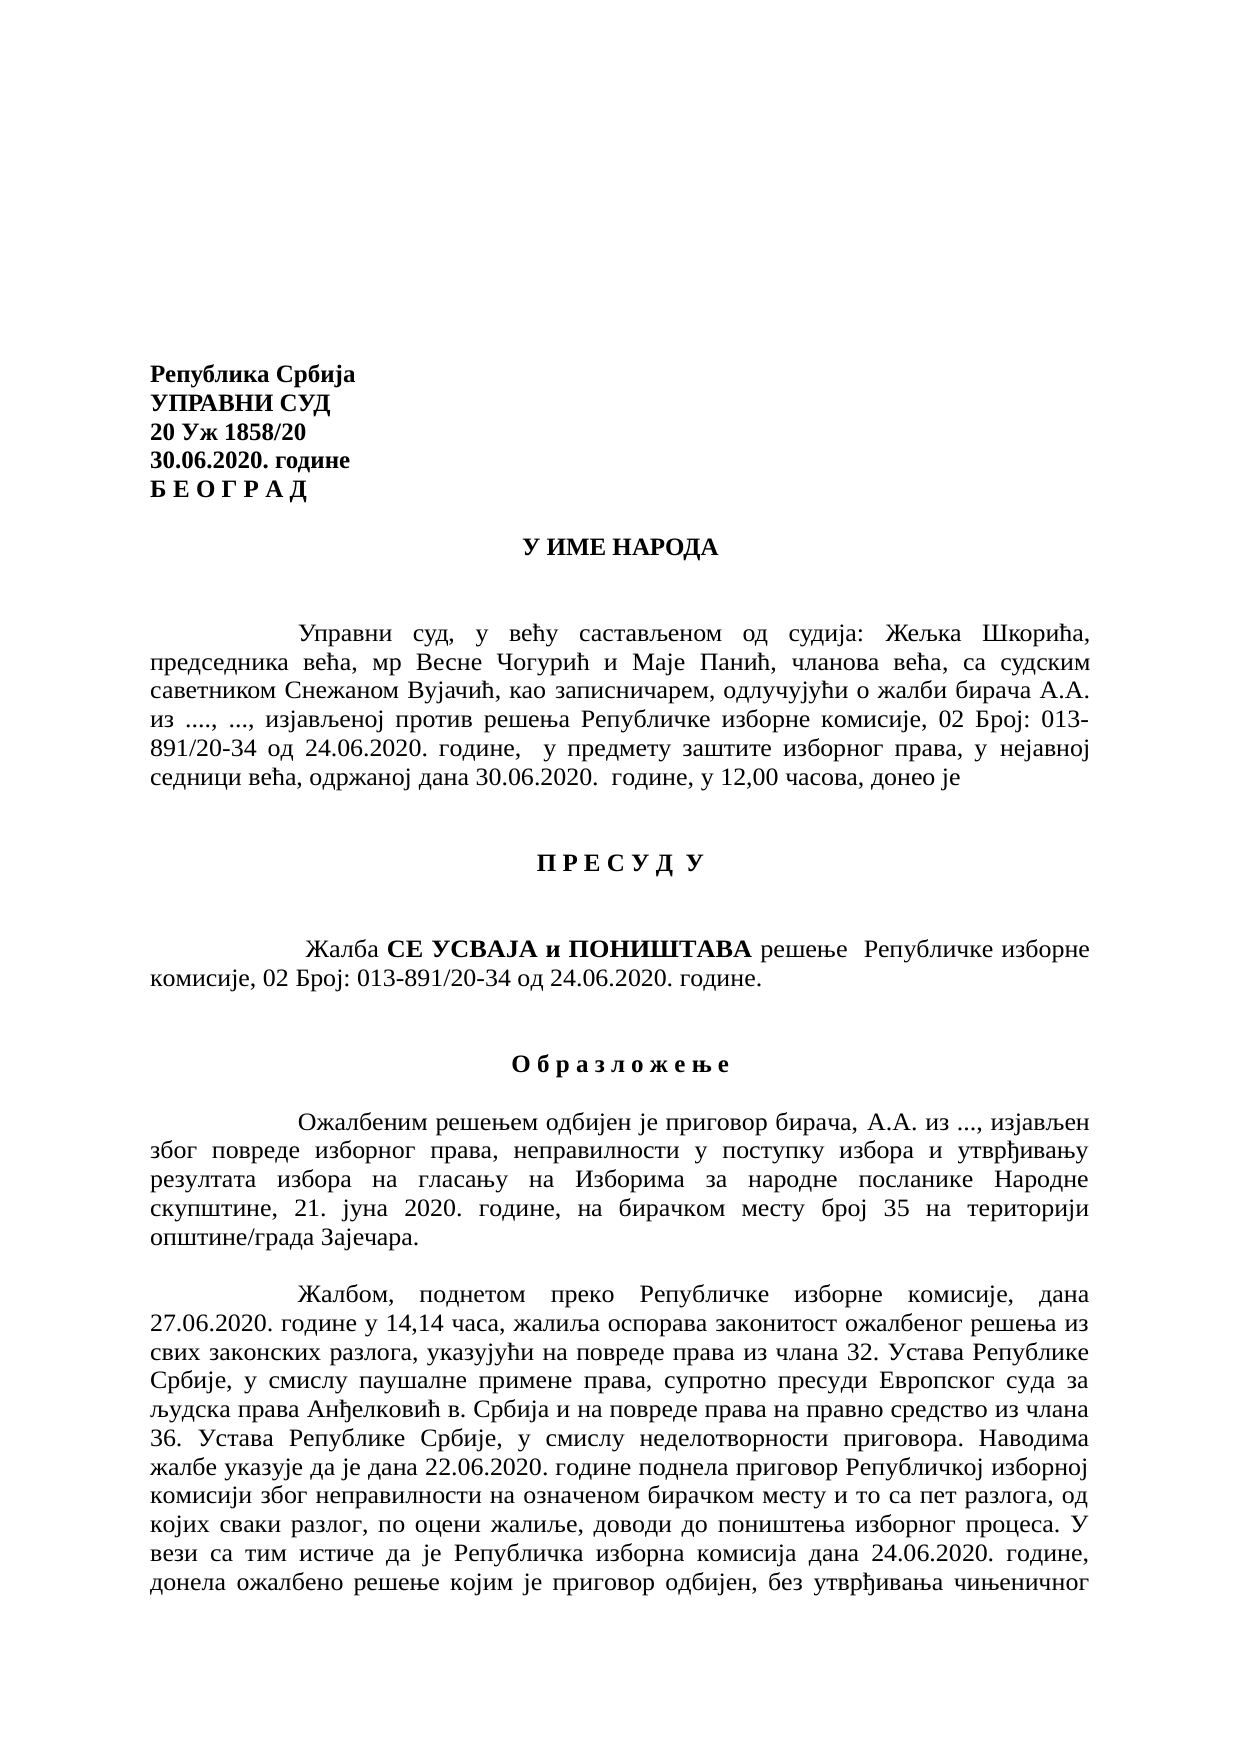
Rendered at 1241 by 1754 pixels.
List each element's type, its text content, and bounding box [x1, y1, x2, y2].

text Б Е О Г Р А Д [150, 474, 1090, 503]
text У ИМЕ НАРОДА [150, 532, 1090, 560]
text УПРАВНИ СУД [150, 388, 1090, 417]
text 20 Уж 1858/20 [150, 417, 1090, 445]
text Жалбом, поднетом преко Републичке изборне комисије, дана 27.06.2020. године у 14,14 часа, жалиља оспорава законитост ожалбеног решења из свих законских разлога, указујући на повреде права из члана 32. Устава Републике Србије, у смислу паушалне примене права, супротно пресуди Европског суда за људска права Анђелковић в. Србија и на повреде права на правно средство из члана 36. Устава Републике Србије, у смислу неделотворности приговора. Наводима жалбе указује да је дана 22.06.2020. године поднела приговор Републичкој изборној комисији због неправилности на означеном бирачком месту и то са пет разлога, од којих сваки разлог, по оцени жалиље, доводи до поништења изборног процеса. У вези са тим истиче да је Републичка изборна комисија дана 24.06.2020. године, донела ожалбено решење којим је приговор одбијен, без утврђивања чињеничног [150, 1279, 1090, 1595]
text Република Србија [150, 148, 1090, 388]
text О б р а з л о ж е њ е [150, 1049, 1090, 1078]
text Управни суд, у већу састављеном од судија: Жељка Шкорића, председника већа, мр Весне Чогурић и Маје Панић, чланова већа, са судским саветником Снежаном Вујачић, као записничарем, одлучујући о жалби бирача A.A. из ...., ..., изјављеној против решења Републичке изборне комисије, 02 Број: 013-891/20-34 од 24.06.2020. године, у предмету заштите изборног права, у нејавној седници већа, одржаној дана 30.06.2020. године, у 12,00 часова, донео је [150, 618, 1090, 790]
text Ожалбеним решењем одбијен је приговор бирача, A.A. из ..., изјављен због повреде изборног права, неправилности у поступку избора и утврђивању резултата избора на гласању на Изборима за народне посланике Народне скупштине, 21. јуна 2020. године, на бирачком месту број 35 на територији општине/града Зајечара. [150, 1107, 1090, 1250]
text 30.06.2020. године [150, 445, 1090, 474]
text П Р Е С У Д У [150, 848, 1090, 877]
text Жалба СЕ УСВАЈА и ПОНИШТАВА решење Републичке изборне комисије, 02 Број: 013-891/20-34 од 24.06.2020. године. [150, 934, 1090, 992]
